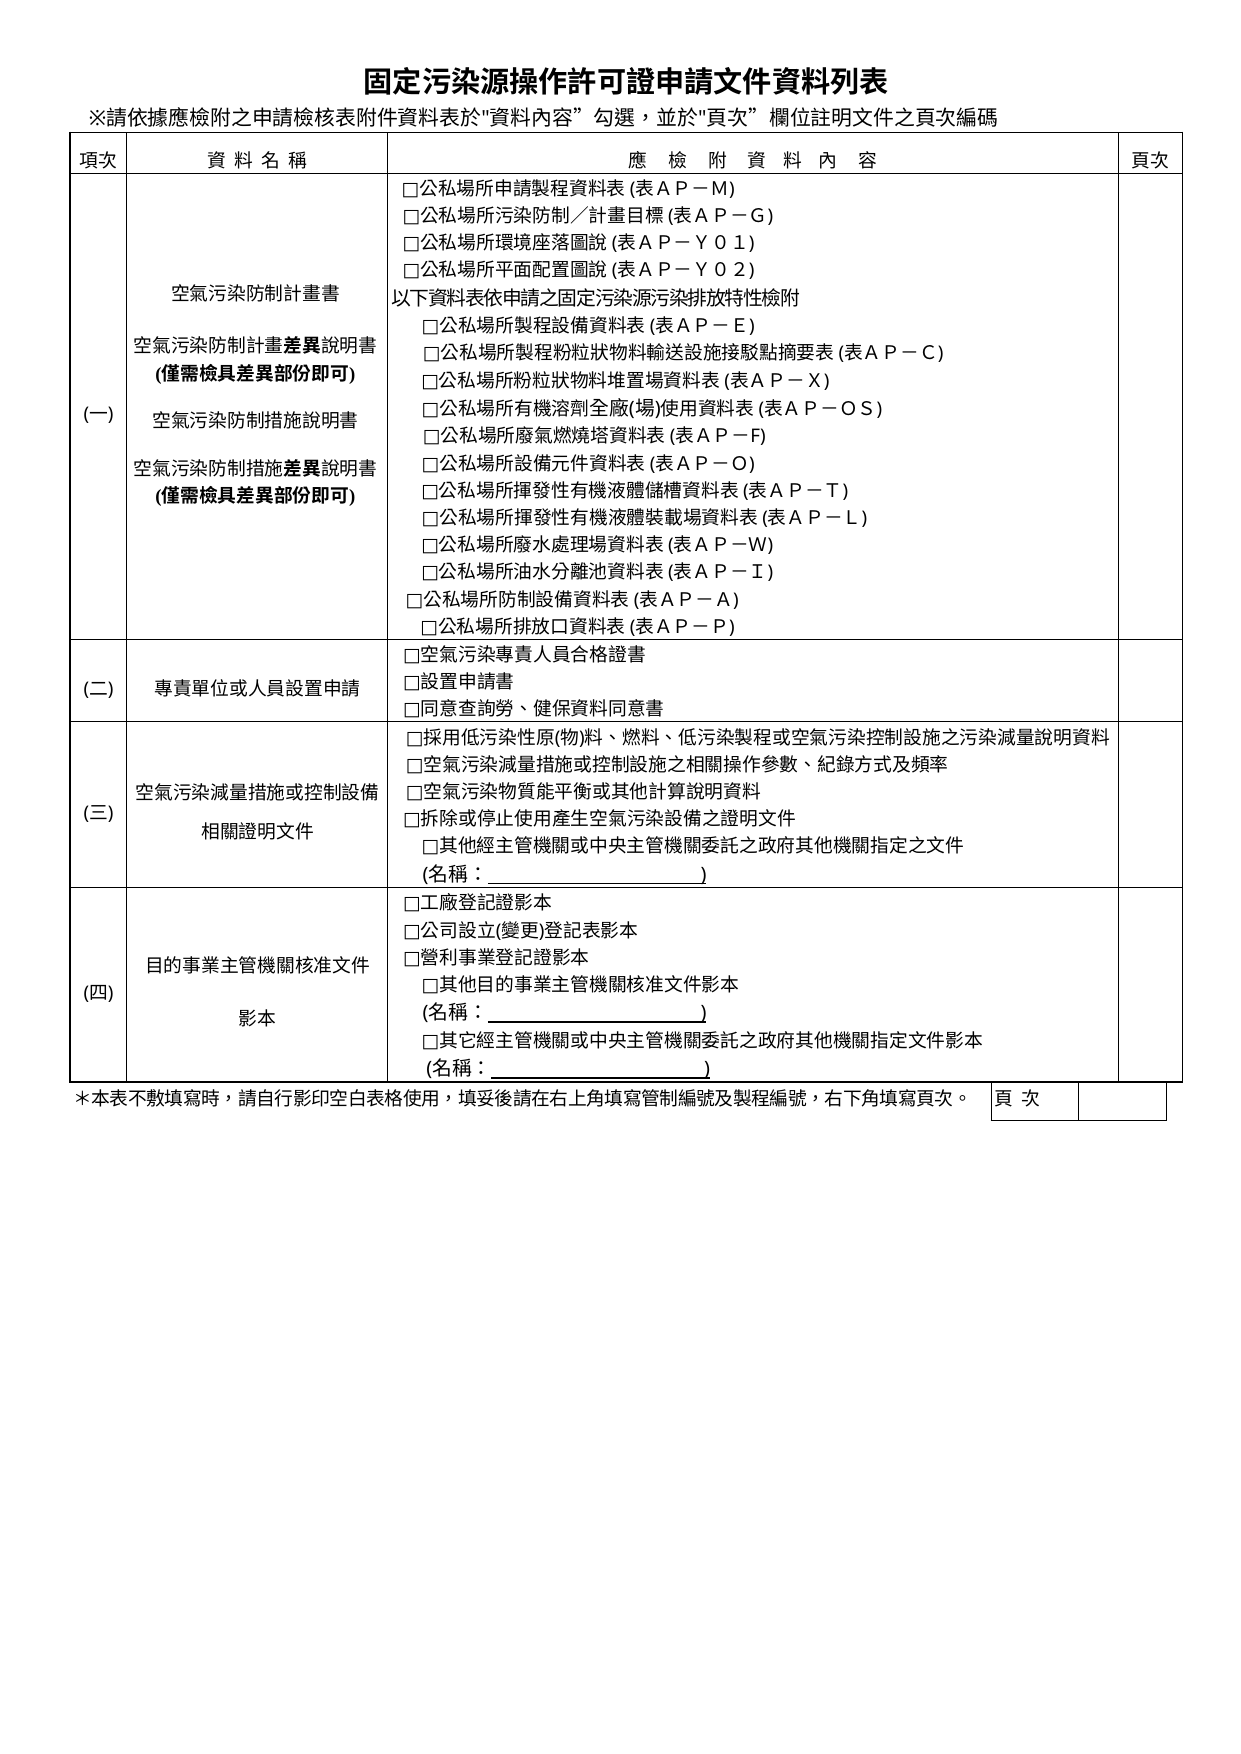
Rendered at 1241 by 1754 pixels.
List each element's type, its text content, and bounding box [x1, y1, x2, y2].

table_cell ＊本表不敷填寫時，請自行影印空白表格使用，填妥後請在右上角填寫管制編號及製程編號，右下角填寫頁次。 [70, 1083, 991, 1120]
table_cell [1167, 1083, 1182, 1120]
table_cell [1119, 722, 1182, 887]
table_cell (一) [71, 174, 126, 639]
table_cell [1119, 888, 1182, 1081]
table_header 應 檢 附 資 料 內 容 [388, 133, 1118, 172]
table_cell □工廠登記證影本 □公司設立(變更)登記表影本 □營利事業登記證影本 □其他目的事業主管機關核准文件影本 (名稱： ) □其它經主管機關或中央主管機關委託之政府其他機關指定文件影本 (名稱： ) [388, 888, 1118, 1081]
table_cell □空氣污染專責人員合格證書 □設置申請書 □同意查詢勞、健保資料同意書 [388, 640, 1118, 721]
table_cell [1079, 1083, 1166, 1120]
table_header 項次 [71, 133, 126, 172]
table_cell (三) [71, 722, 126, 887]
table_cell 頁 次 [992, 1083, 1078, 1120]
table_cell 空氣污染防制計畫書 空氣污染防制計畫差異說明書 (僅需檢具差異部份即可) 空氣污染防制措施說明書 空氣污染防制措施差異說明書 (僅需檢具差異部份即可) [127, 174, 387, 639]
text ※請依據應檢附之申請檢核表附件資料表於"資料內容”勾選，並於"頁次”欄位註明文件之頁次編碼 [89, 101, 1163, 132]
table_header 頁次 [1119, 133, 1182, 172]
table_cell [1119, 174, 1182, 639]
table_cell □公私場所申請製程資料表 (表ＡＰ－Ｍ) □公私場所污染防制／計畫目標 (表ＡＰ－Ｇ) □公私場所環境座落圖說 (表ＡＰ－Ｙ０１) □公私場所平面配置圖說 (表ＡＰ－Ｙ０２) 以下資料表依申請之固定污染源污染排放特性檢附 □公私場所製程設備資料表 (表ＡＰ－Ｅ) □公私場所製程粉粒狀物料輸送設施接駁點摘要表 (表ＡＰ－Ｃ) □公私場所粉粒狀物料堆置場資料表 (表ＡＰ－Ｘ) □公私場所有機溶劑全廠(場)使用資料表 (表ＡＰ－ＯＳ) □公私場所廢氣燃燒塔資料表 (表ＡＰ－F) □公私場所設備元件資料表 (表ＡＰ－Ｏ) □公私場所揮發性有機液體儲槽資料表 (表ＡＰ－Ｔ) □公私場所揮發性有機液體裝載場資料表 (表ＡＰ－Ｌ) □公私場所廢水處理場資料表 (表ＡＰ－Ｗ) □公私場所油水分離池資料表 (表ＡＰ－Ｉ) □公私場所防制設備資料表 (表ＡＰ－Ａ) □公私場所排放口資料表 (表ＡＰ－Ｐ) [388, 174, 1118, 639]
table_cell (四) [71, 888, 126, 1081]
table_cell 目的事業主管機關核准文件 影本 [127, 888, 387, 1081]
table_cell [1119, 640, 1182, 721]
table_cell (二) [71, 640, 126, 721]
table_cell 專責單位或人員設置申請 [127, 640, 387, 721]
text 固定污染源操作許可證申請文件資料列表 [89, 59, 1163, 101]
table_cell □採用低污染性原(物)料、燃料、低污染製程或空氣污染控制設施之污染減量說明資料 □空氣污染減量措施或控制設施之相關操作參數、紀錄方式及頻率 □空氣污染物質能平衡或其他計算說明資料 □拆除或停止使用產生空氣污染設備之證明文件 □其他經主管機關或中央主管機關委託之政府其他機關指定之文件 (名稱： ) [388, 722, 1118, 887]
table_header 資 料 名 稱 [127, 133, 387, 172]
table_cell 空氣污染減量措施或控制設備 相關證明文件 [127, 722, 387, 887]
